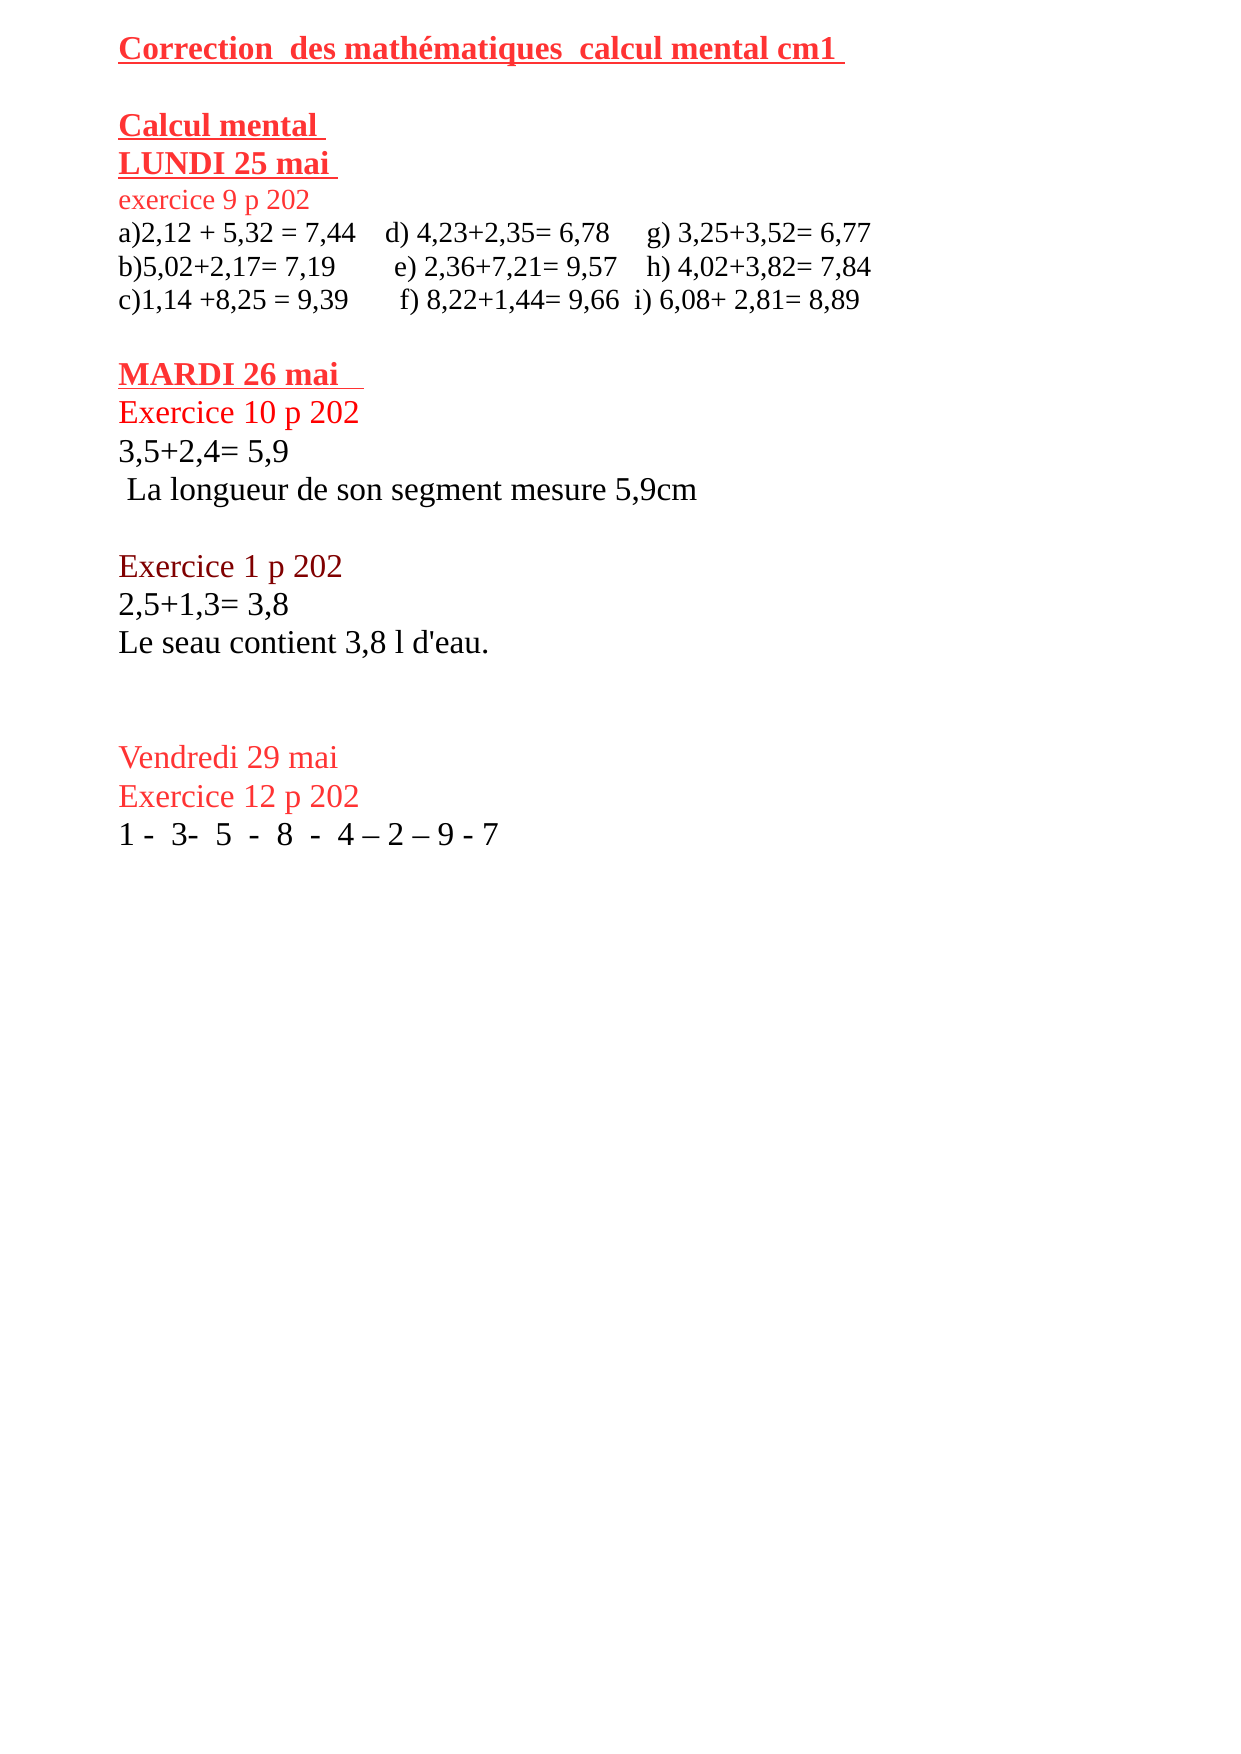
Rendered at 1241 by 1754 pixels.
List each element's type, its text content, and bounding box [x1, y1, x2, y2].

text Exercice 10 p 202 [118, 393, 1122, 431]
text MARDI 26 mai [118, 354, 1122, 393]
text 1 - 3- 5 - 8 - 4 – 2 – 9 - 7 [118, 814, 1122, 853]
text 2,5+1,3= 3,8 [118, 584, 1122, 623]
text Calcul mental [118, 105, 1122, 143]
text b)5,02+2,17= 7,19 e) 2,36+7,21= 9,57 h) 4,02+3,82= 7,84 [118, 249, 1122, 282]
text Le seau contient 3,8 l d'eau. [118, 623, 1122, 661]
text LUNDI 25 mai [118, 143, 1122, 182]
text c)1,14 +8,25 = 9,39 f) 8,22+1,44= 9,66 i) 6,08+ 2,81= 8,89 [118, 282, 1122, 316]
text Correction des mathématiques calcul mental cm1 [118, 28, 1122, 67]
text exercice 9 p 202 [118, 182, 1122, 215]
text Exercice 1 p 202 [118, 546, 1122, 584]
text Vendredi 29 mai [118, 738, 1122, 776]
text a)2,12 + 5,32 = 7,44 d) 4,23+2,35= 6,78 g) 3,25+3,52= 6,77 [118, 215, 1122, 249]
text La longueur de son segment mesure 5,9cm [118, 469, 1122, 508]
text 3,5+2,4= 5,9 [118, 431, 1122, 469]
text Exercice 12 p 202 [118, 776, 1122, 814]
